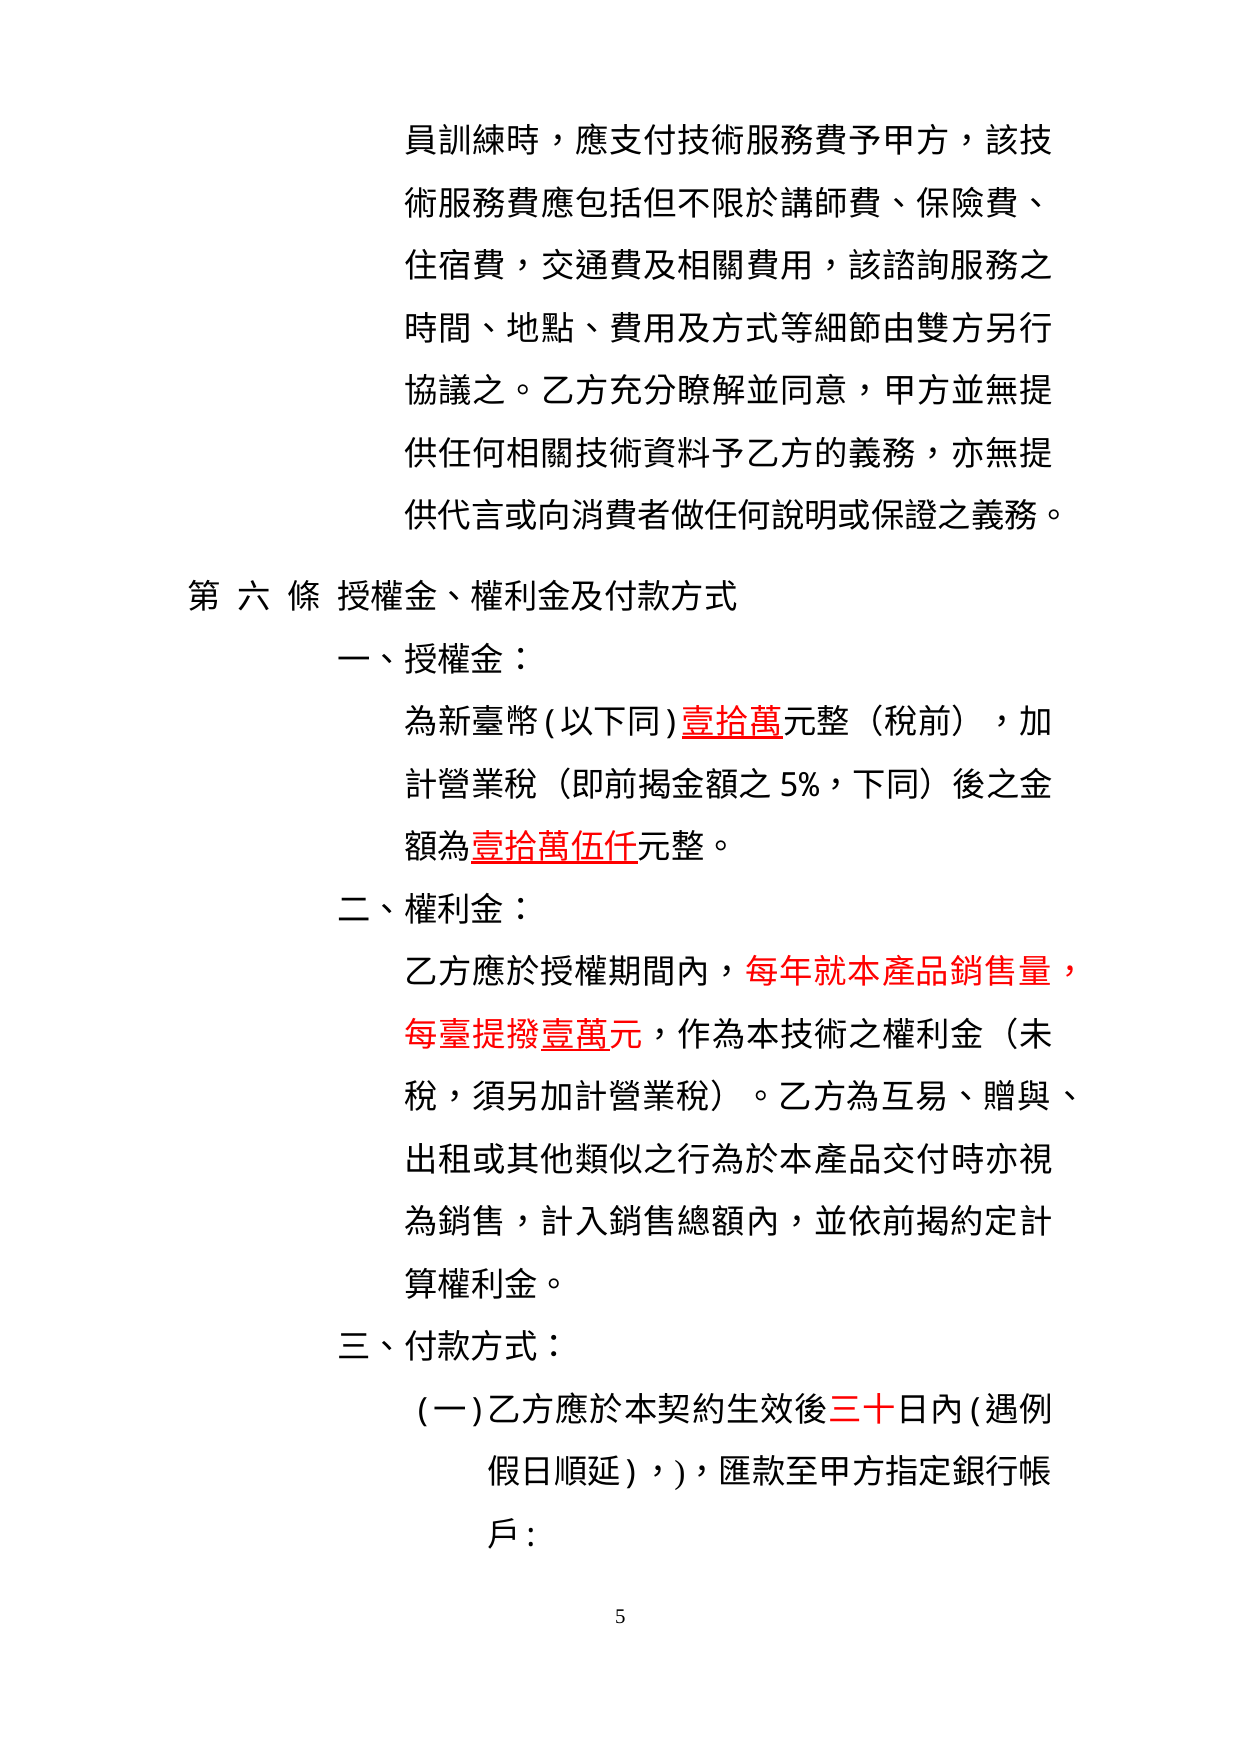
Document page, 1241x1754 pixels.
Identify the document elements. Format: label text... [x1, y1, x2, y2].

subtitle 第 六 條 授權金、權利金及付款方式 [187, 552, 1053, 615]
text 甲方同意於正常上班時段內提供乙方總計8小時有關實施本技術之指導與諮詢講解。超過此時限或乙方要求更詳細之諮詢服務或人員訓練時，應支付技術服務費予甲方，該技術服務費應包括但不限於講師費、保險費、住宿費，交通費及相關費用，該諮詢服務之時間、地點、費用及方式等細節由雙方另行協議之。乙方充分瞭解並同意，甲方並無提供任何相關技術資料予乙方的義務，亦無提供代言或向消費者做任何說明或保證之義務。 [404, 96, 1053, 534]
text (一)乙方應於本契約生效後三十日內(遇例假日順延)，)，匯款至甲方指定銀行帳戶: [412, 1365, 1053, 1552]
text 三、付款方式： [337, 1302, 1053, 1365]
text 乙方應於授權期間內，每年就本產品銷售量，每臺提撥壹萬元，作為本技術之權利金（未稅，須另加計營業稅）。乙方為互易、贈與、出租或其他類似之行為於本產品交付時亦視為銷售，計入銷售總額內，並依前揭約定計算權利金。 [404, 927, 1053, 1302]
text 一、授權金： [337, 615, 1053, 677]
text 為新臺幣(以下同)壹拾萬元整（稅前），加計營業稅（即前揭金額之5%，下同）後之金額為壹拾萬伍仟元整。 [404, 677, 1053, 865]
text 二、權利金： [337, 865, 1053, 927]
